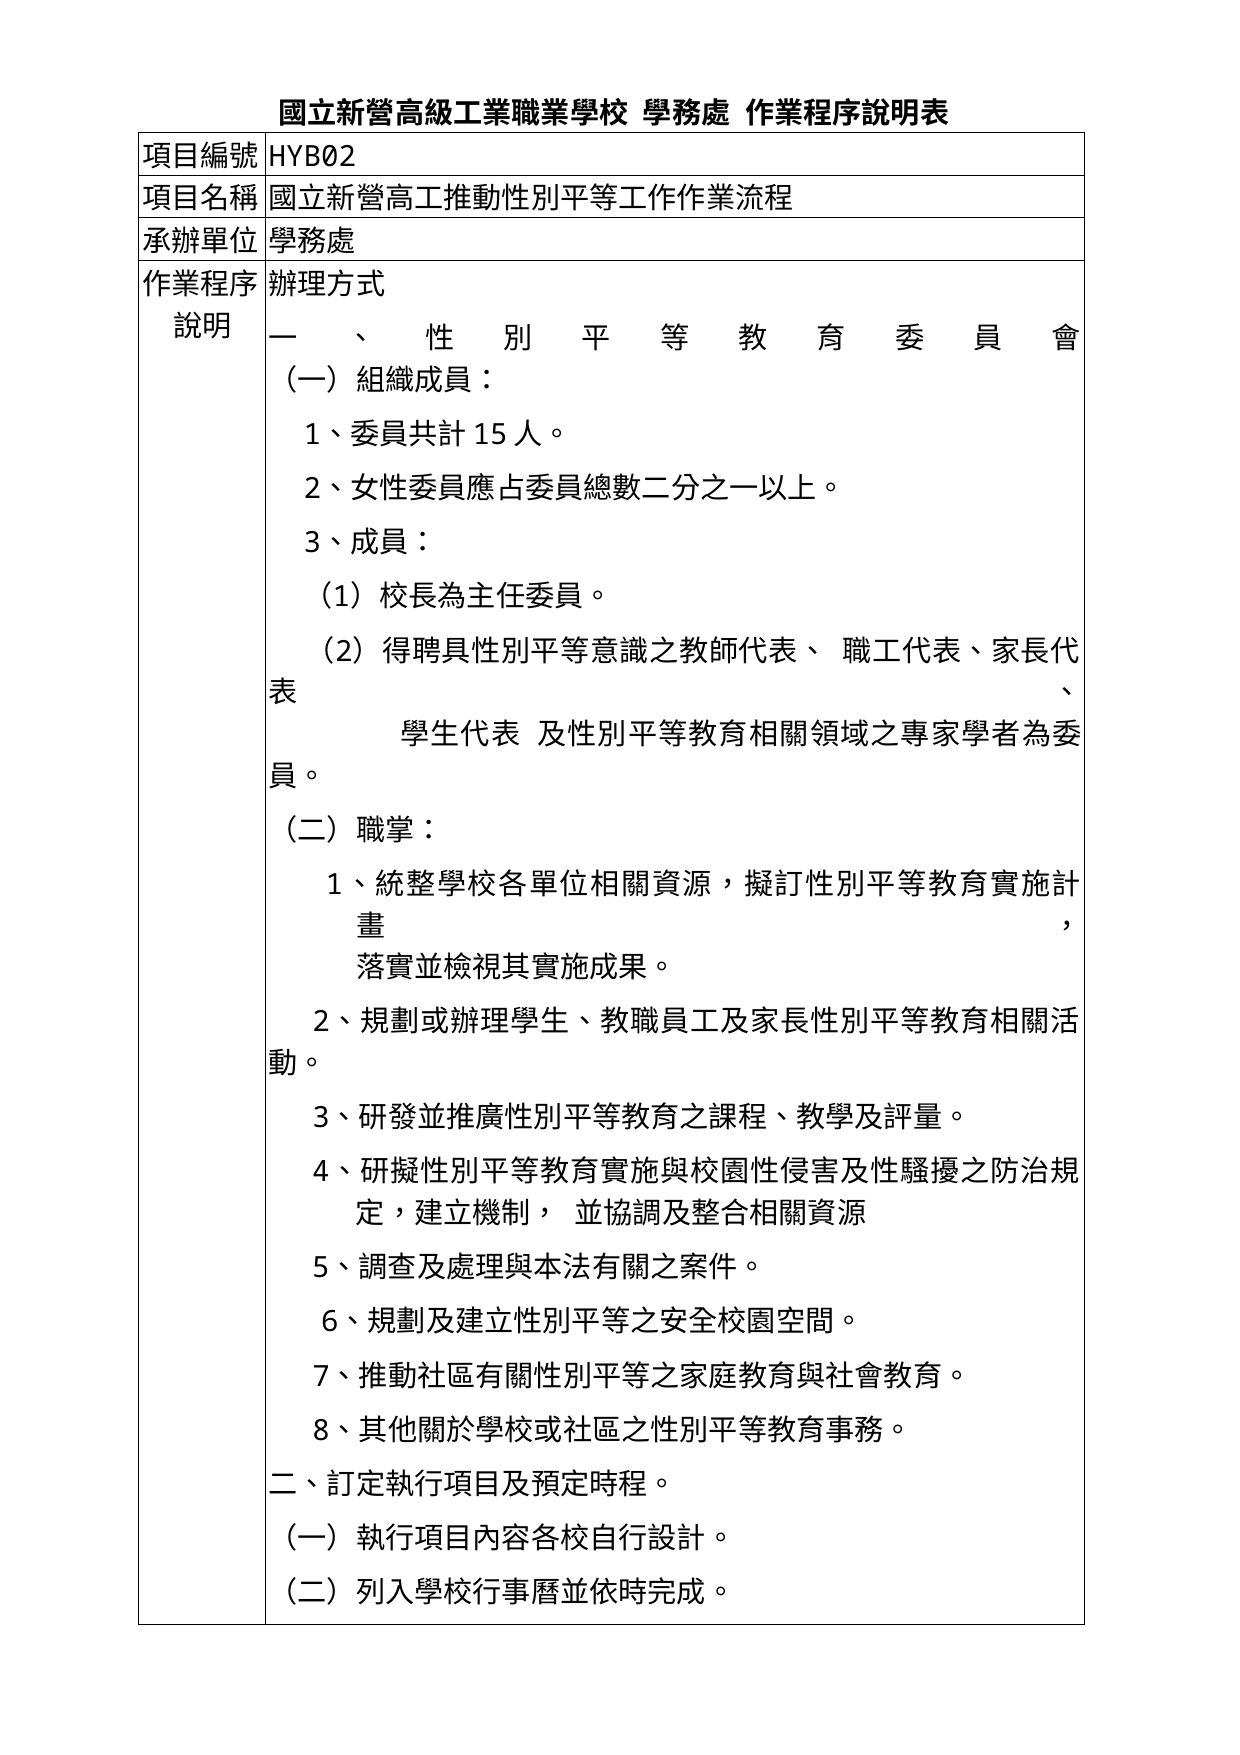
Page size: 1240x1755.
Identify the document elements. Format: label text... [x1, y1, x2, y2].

table_header 項目編號 [139, 133, 265, 174]
table_cell 國立新營高工推動性別平等工作作業流程 [266, 176, 1084, 217]
text 國立新營高級工業職業學校 學務處 作業程序說明表 [142, 89, 1085, 132]
table_cell 學務處 [266, 218, 1084, 260]
table_cell 承辦單位 [139, 218, 265, 260]
table_cell 項目名稱 [139, 176, 265, 217]
table_cell 作業程序 說明 [139, 261, 265, 1623]
table_cell 辦理方式 一、性別平等教育委員會 （一）組織成員： 1、委員共計15人。 2、女性委員應占委員總數二分之一以上。 3、成員： （1）校長為主任委員。 （2）得聘具性別平等意識之教師代表、 職工代表、家長代表、 學生代表 及性別平等教育相關領域之專家學者為委員。 （二）職掌： 1、統整學校各單位相關資源，擬訂性別平等教育實施計畫， 落實並檢視其實施成果。 2、規劃或辦理學生、教職員工及家長性別平等教育相關活動。 3、研發並推廣性別平等教育之課程、教學及評量。 4、研擬性別平等教育實施與校園性侵害及性騷擾之防治規 定，建立機制， 並協調及整合相關資源 5、調查及處理與本法有關之案件。 6、規劃及建立性別平等之安全校園空間。 7、推動社區有關性別平等之家庭教育與社會教育。 8、其他關於學校或社區之性別平等教育事務。 二、訂定執行項目及預定時程。 （一）執行項目內容各校自行設計。 （二）列入學校行事曆並依時完成。 [266, 261, 1084, 1623]
table_header HYB02 [266, 133, 1084, 174]
